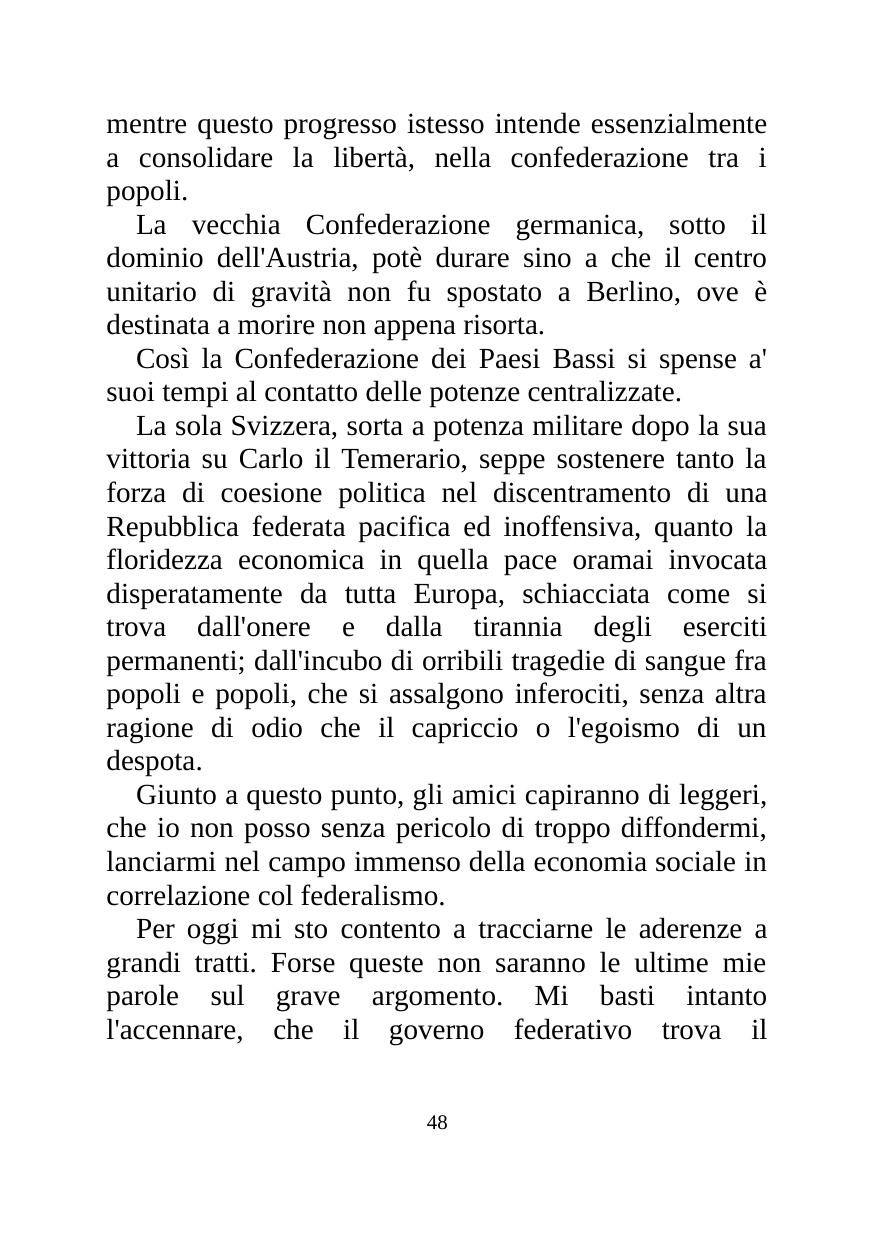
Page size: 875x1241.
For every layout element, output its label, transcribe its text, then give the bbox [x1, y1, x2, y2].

text La sola Svizzera, sorta a potenza militare dopo la sua vittoria su Carlo il Temerario, seppe sostenere tanto la forza di coesione politica nel discentramento di una Repubblica federata pacifica ed inoffensiva, quanto la floridezza economica in quella pace oramai invocata disperatamente da tutta Europa, schiacciata come si trova dall'onere e dalla tirannia degli eserciti permanenti; dall'incubo di orribili tragedie di sangue fra popoli e popoli, che si assalgono inferociti, senza altra ragione di odio che il capriccio o l'egoismo di un despota. [106, 408, 768, 777]
text Giunto a questo punto, gli amici capiranno di leggeri, che io non posso senza pericolo di troppo diffondermi, lanciarmi nel campo immenso della economia sociale in correlazione col federalismo. [106, 777, 768, 911]
text mentre questo progresso istesso intende essenzialmente a consolidare la libertà, nella confederazione tra i popoli. [106, 106, 768, 207]
text Per oggi mi sto contento a tracciarne le aderenze a grandi tratti. Forse queste non saranno le ultime mie parole sul grave argomento. Mi basti intanto l'accennare, che il governo federativo trova il [106, 911, 768, 1045]
text La vecchia Confederazione germanica, sotto il dominio dell'Austria, potè durare sino a che il centro unitario di gravità non fu spostato a Berlino, ove è destinata a morire non appena risorta. [106, 207, 768, 341]
text Così la Confederazione dei Paesi Bassi si spense a' suoi tempi al contatto delle potenze centralizzate. [106, 341, 768, 408]
